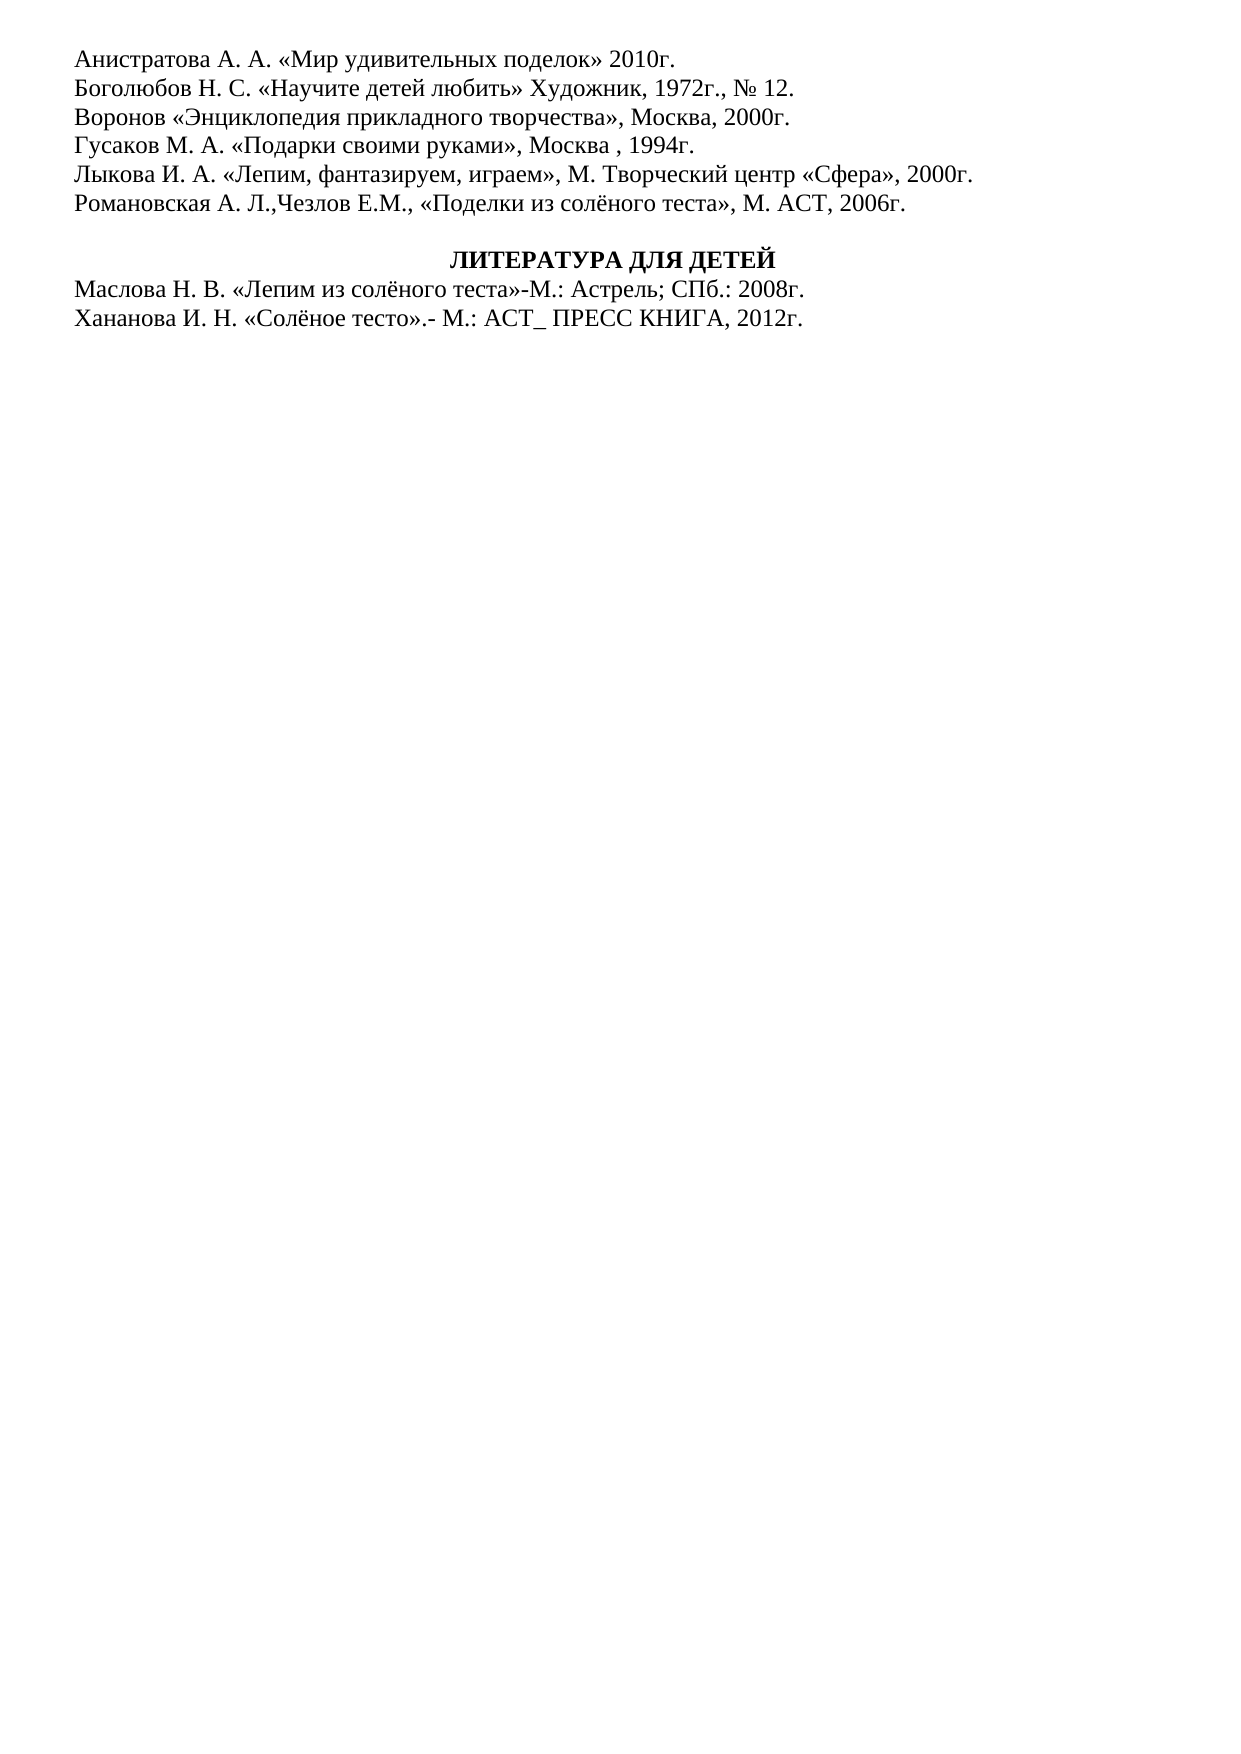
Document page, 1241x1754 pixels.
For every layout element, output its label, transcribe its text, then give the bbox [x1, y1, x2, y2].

text Воронов «Энциклопедия прикладного творчества», Москва, 2000г. [74, 102, 1152, 131]
text Анистратова А. А. «Мир удивительных поделок» 2010г. [74, 44, 1152, 73]
text Романовская А. Л.,Чезлов Е.М., «Поделки из солёного теста», М. АСТ, 2006г. [74, 188, 1152, 217]
text Хананова И. Н. «Солёное тесто».- М.: АСТ_ ПРЕСС КНИГА, 2012г. [74, 303, 1152, 332]
text Маслова Н. В. «Лепим из солёного теста»-М.: Астрель; СПб.: 2008г. [74, 274, 1152, 303]
text Гусаков М. А. «Подарки своими руками», Москва , 1994г. [74, 131, 1152, 159]
text ЛИТЕРАТУРА ДЛЯ ДЕТЕЙ [74, 246, 1152, 274]
text Лыкова И. А. «Лепим, фантазируем, играем», М. Творческий центр «Сфера», 2000г. [74, 159, 1152, 188]
text Боголюбов Н. С. «Научите детей любить» Художник, 1972г., № 12. [74, 73, 1152, 102]
